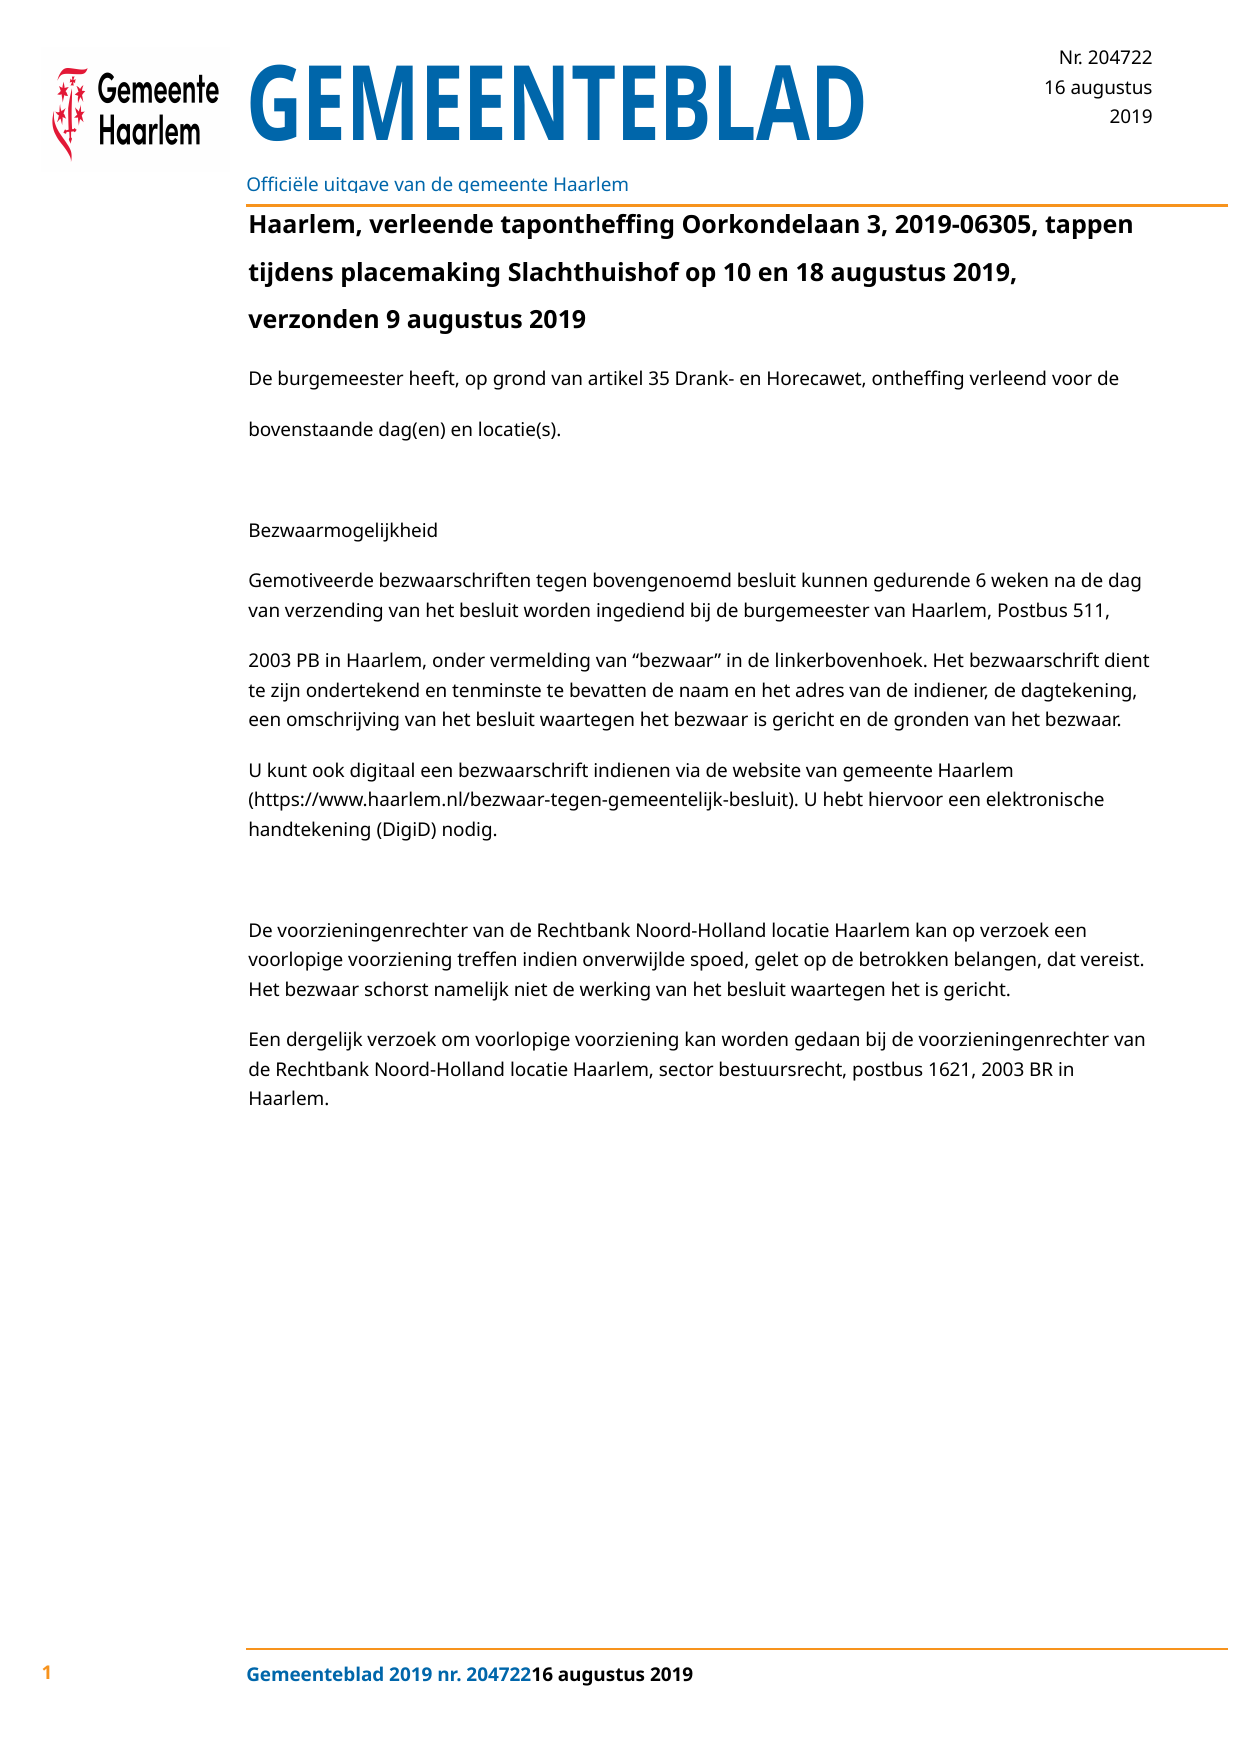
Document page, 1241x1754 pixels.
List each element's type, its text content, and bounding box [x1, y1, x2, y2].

text Haarlem, verleende tapontheffing Oorkondelaan 3, 2019-06305, tappen tijdens placemaking Slachthuishof op 10 en 18 augustus 2019, verzonden 9 augustus 2019 [248, 207, 1152, 336]
text Een dergelijk verzoek om voorlopige voorziening kan worden gedaan bij de voorzieningenrechter van de Rechtbank Noord-Holland locatie Haarlem, sector bestuursrecht, postbus 1621, 2003 BR in Haarlem. [248, 1026, 1152, 1111]
text 2003 PB in Haarlem, onder vermelding van “bezwaar” in de linkerbovenhoek. Het bezwaarschrift dient te zijn ondertekend en tenminste te bevatten de naam en het adres van de indiener, de dagtekening, een omschrijving van het besluit waartegen het bezwaar is gericht en de gronden van het bezwaar. [248, 647, 1152, 732]
text Gemotiveerde bezwaarschriften tegen bovengenoemd besluit kunnen gedurende 6 weken na de dag van verzending van het besluit worden ingediend bij de burgemeester van Haarlem, Postbus 511, [248, 567, 1152, 622]
picture [41, 47, 231, 172]
text De voorzieningenrechter van de Rechtbank Noord-Holland locatie Haarlem kan op verzoek een voorlopige voorziening treffen indien onverwijlde spoed, gelet op de betrokken belangen, dat vereist. Het bezwaar schorst namelijk niet de werking van het besluit waartegen het is gericht. [248, 917, 1152, 1002]
text De burgemeester heeft, op grond van artikel 35 Drank- en Horecawet, ontheffing verleend voor de [248, 366, 1152, 391]
text Bezwaarmogelijkheid [248, 517, 1152, 542]
text U kunt ook digitaal een bezwaarschrift indienen via de website van gemeente Haarlem (https://www.haarlem.nl/bezwaar-tegen-gemeentelijk-besluit). U hebt hiervoor een elektronische handtekening (DigiD) nodig. [248, 757, 1152, 842]
text bovenstaande dag(en) en locatie(s). [248, 416, 1152, 442]
